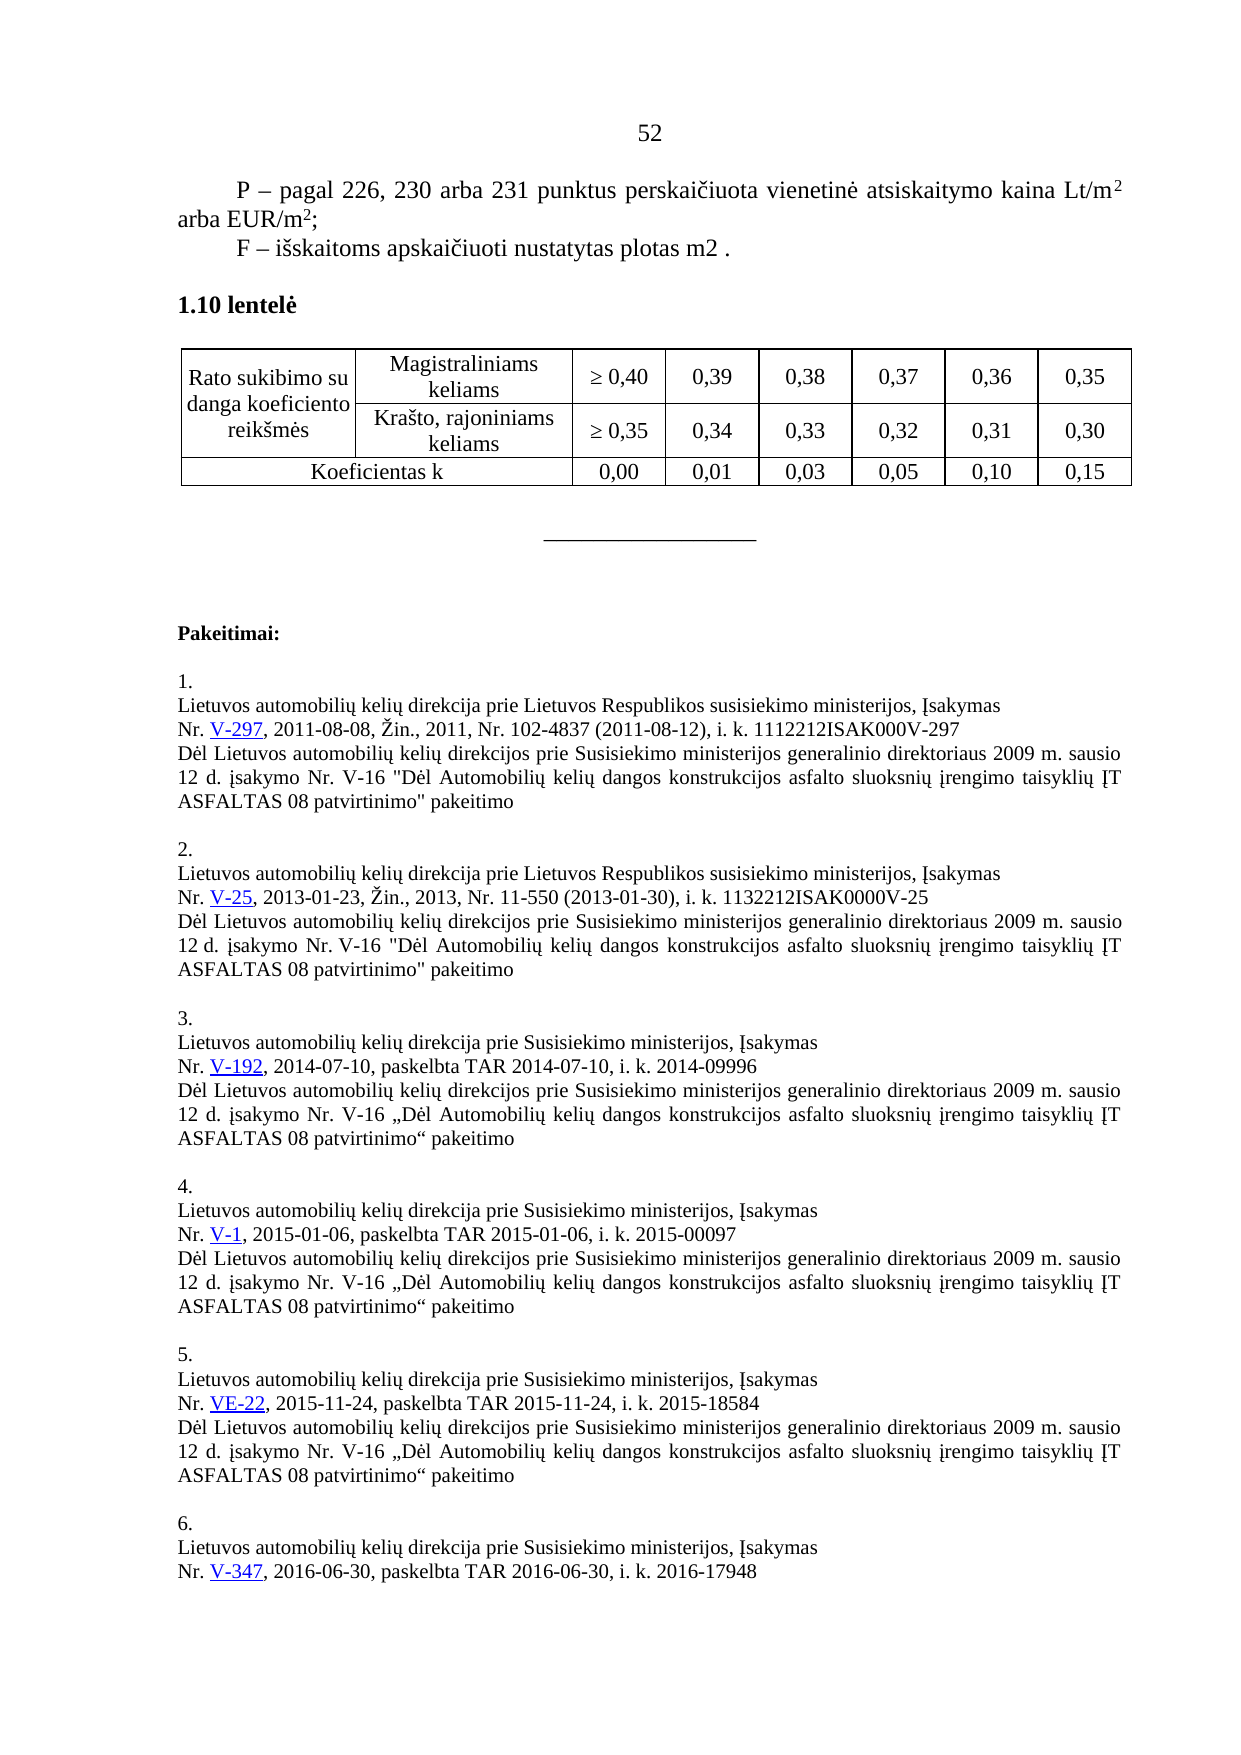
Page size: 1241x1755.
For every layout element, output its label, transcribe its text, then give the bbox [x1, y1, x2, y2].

text Lietuvos automobilių kelių direkcija prie Lietuvos Respublikos susisiekimo ministerijos, Įsakymas [177, 861, 1122, 885]
text 3. [177, 1006, 1122, 1029]
text Dėl Lietuvos automobilių kelių direkcijos prie Susisiekimo ministerijos generalinio direktoriaus 2009 m. sausio 12 d. įsakymo Nr. V-16 „Dėl Automobilių kelių dangos konstrukcijos asfalto sluoksnių įrengimo taisyklių ĮT ASFALTAS 08 patvirtinimo“ pakeitimo [177, 1078, 1122, 1150]
text Lietuvos automobilių kelių direkcija prie Lietuvos Respublikos susisiekimo ministerijos, Įsakymas [177, 693, 1122, 717]
text Nr. V-297, 2011-08-08, Žin., 2011, Nr. 102-4837 (2011-08-12), i. k. 1112212ISAK000V-297 [177, 717, 1122, 741]
table_header 0,37 [853, 350, 944, 402]
text F – išskaitoms apskaičiuoti nustatytas plotas m2 . [177, 233, 1122, 262]
text Lietuvos automobilių kelių direkcija prie Susisiekimo ministerijos, Įsakymas [177, 1535, 1122, 1559]
text Nr. VE-22, 2015-11-24, paskelbta TAR 2015-11-24, i. k. 2015-18584 [177, 1391, 1122, 1414]
table_cell 0,00 [661, 458, 665, 484]
table_header 0,38 [760, 350, 851, 402]
text Lietuvos automobilių kelių direkcija prie Susisiekimo ministerijos, Įsakymas [177, 1366, 1122, 1391]
table_cell 0,01 [754, 458, 758, 484]
text Dėl Lietuvos automobilių kelių direkcijos prie Susisiekimo ministerijos generalinio direktoriaus 2009 m. sausio 12 d. įsakymo Nr. V-16 „Dėl Automobilių kelių dangos konstrukcijos asfalto sluoksnių įrengimo taisyklių ĮT ASFALTAS 08 patvirtinimo“ pakeitimo [177, 1246, 1122, 1318]
text Lietuvos automobilių kelių direkcija prie Susisiekimo ministerijos, Įsakymas [177, 1198, 1122, 1222]
text Nr. V-192, 2014-07-10, paskelbta TAR 2014-07-10, i. k. 2014-09996 [177, 1054, 1122, 1078]
text 5. [177, 1342, 1122, 1366]
text Dėl Lietuvos automobilių kelių direkcijos prie Susisiekimo ministerijos generalinio direktoriaus 2009 m. sausio 12 d. įsakymo Nr. V-16 "Dėl Automobilių kelių dangos konstrukcijos asfalto sluoksnių įrengimo taisyklių ĮT ASFALTAS 08 patvirtinimo" pakeitimo [177, 741, 1122, 813]
text 1.10 lentelė [177, 291, 1122, 319]
table_cell 0,31 [946, 404, 1037, 457]
table_cell ≥ 0,35 [573, 404, 665, 457]
table_header 0,35 [1039, 350, 1131, 402]
text Nr. V-1, 2015-01-06, paskelbta TAR 2015-01-06, i. k. 2015-00097 [177, 1222, 1122, 1246]
text Nr. V-25, 2013-01-23, Žin., 2013, Nr. 11-550 (2013-01-30), i. k. 1132212ISAK0000V-25 [177, 885, 1122, 909]
text Lietuvos automobilių kelių direkcija prie Susisiekimo ministerijos, Įsakymas [177, 1029, 1122, 1054]
table_cell 0,33 [760, 404, 851, 457]
text 4. [177, 1174, 1122, 1198]
table_cell 0,32 [853, 404, 944, 457]
table_header Rato sukibimo su danga koeficiento reikšmės [182, 350, 355, 457]
text 2. [177, 837, 1122, 861]
text Dėl Lietuvos automobilių kelių direkcijos prie Susisiekimo ministerijos generalinio direktoriaus 2009 m. sausio 12 d. įsakymo Nr. V-16 "Dėl Automobilių kelių dangos konstrukcijos asfalto sluoksnių įrengimo taisyklių ĮT ASFALTAS 08 patvirtinimo" pakeitimo [177, 909, 1122, 981]
text Nr. V-347, 2016-06-30, paskelbta TAR 2016-06-30, i. k. 2016-17948 [177, 1559, 1122, 1583]
table_cell 0,34 [666, 404, 758, 457]
text 6. [177, 1511, 1122, 1535]
text _________________ [177, 515, 1122, 544]
text Pakeitimai: [177, 621, 1122, 644]
text P – pagal 226, 230 arba 231 punktus perskaičiuota vienetinė atsiskaitymo kaina Lt/m2 arba EUR/m2; [177, 176, 1122, 233]
text 1. [177, 669, 1122, 693]
table_cell 0,15 [1127, 458, 1131, 484]
table_header ≥ 0,40 [573, 350, 665, 402]
table_header 0,36 [946, 350, 1037, 402]
table_header 0,39 [666, 350, 758, 402]
table_cell 0,30 [1039, 404, 1131, 457]
text Dėl Lietuvos automobilių kelių direkcijos prie Susisiekimo ministerijos generalinio direktoriaus 2009 m. sausio 12 d. įsakymo Nr. V-16 „Dėl Automobilių kelių dangos konstrukcijos asfalto sluoksnių įrengimo taisyklių ĮT ASFALTAS 08 patvirtinimo“ pakeitimo [177, 1414, 1122, 1487]
